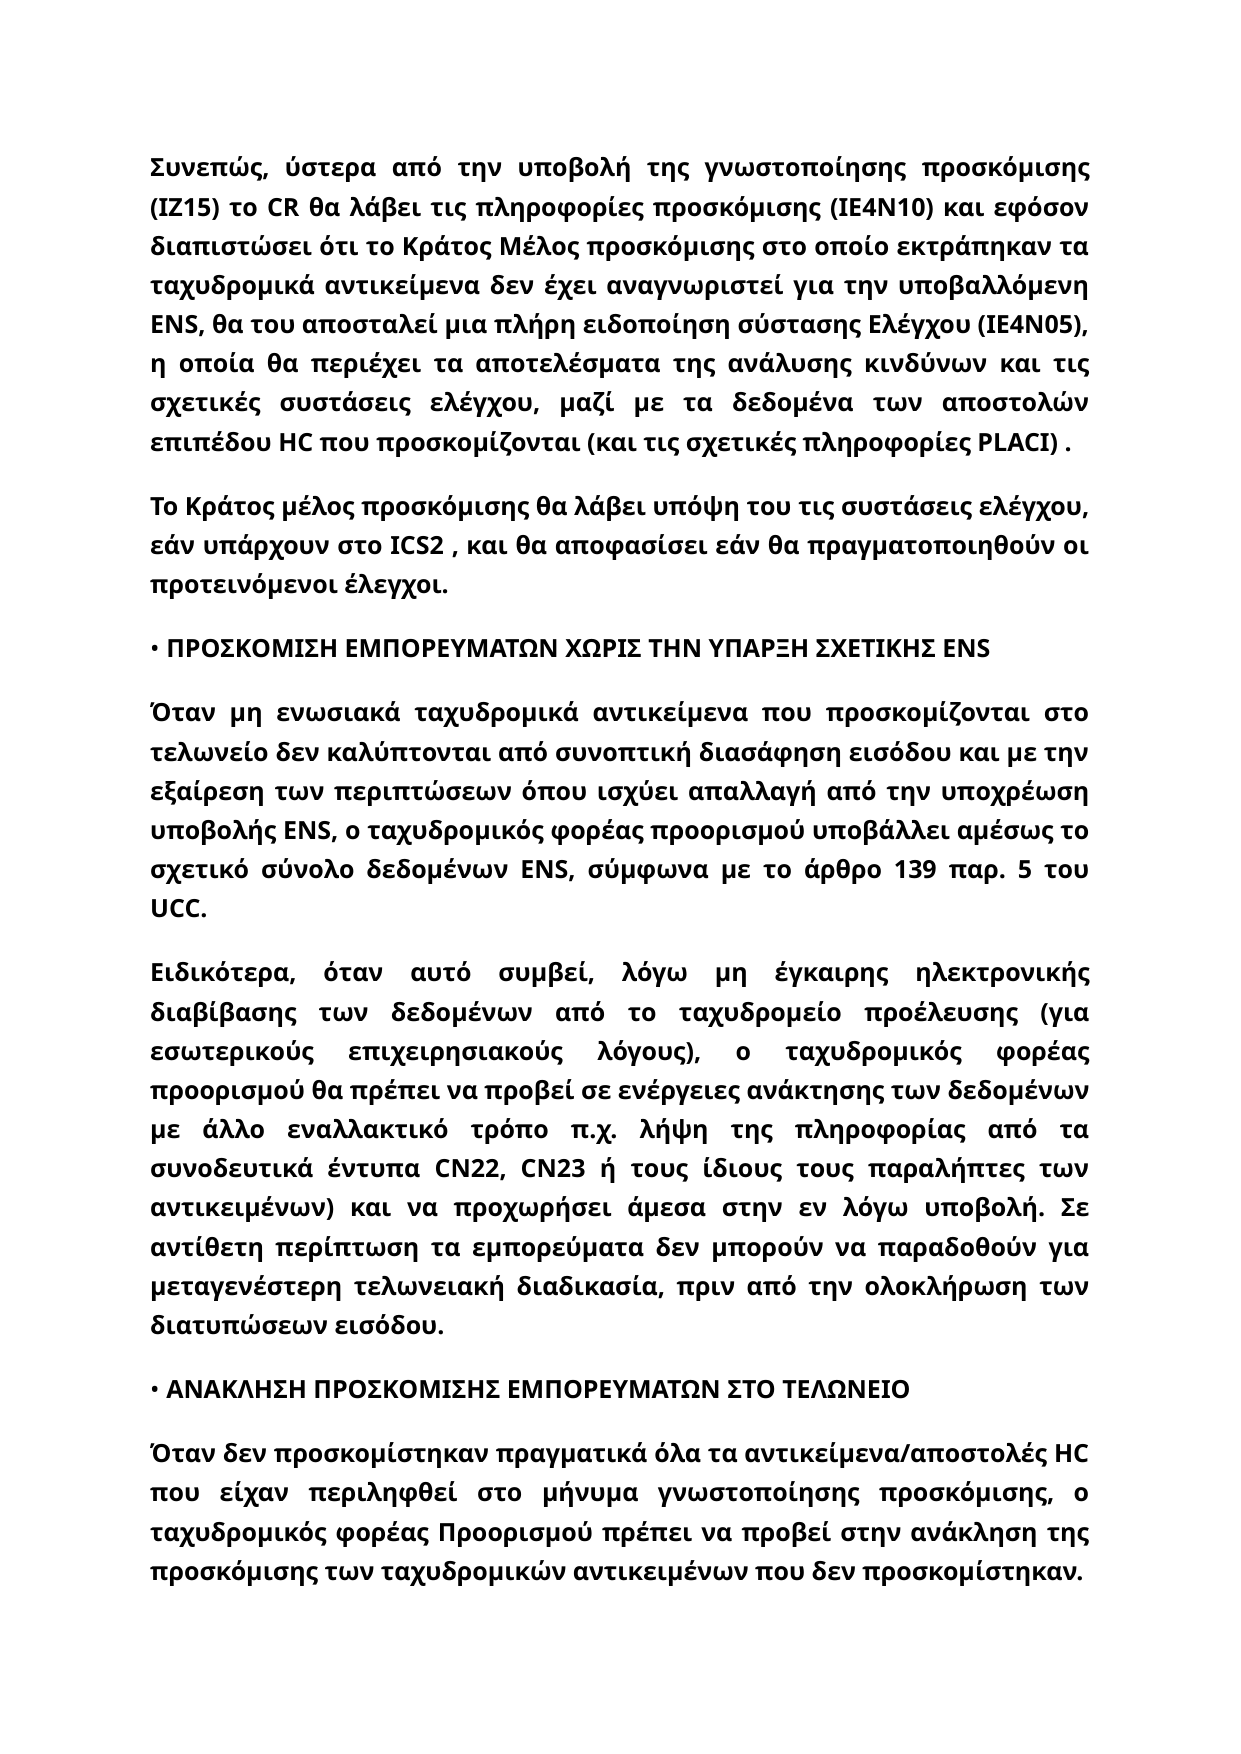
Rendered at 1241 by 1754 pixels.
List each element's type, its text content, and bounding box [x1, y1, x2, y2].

text Όταν δεν προσκομίστηκαν πραγματικά όλα τα αντικείμενα/αποστολές HC που είχαν περιληφθεί στο μήνυμα γνωστοποίησης προσκόμισης, ο ταχυδρομικός φορέας Προορισμού πρέπει να προβεί στην ανάκληση της προσκόμισης των ταχυδρομικών αντικειμένων που δεν προσκομίστηκαν. [150, 1436, 1090, 1587]
text • ΠΡΟΣΚΟΜΙΣΗ ΕΜΠΟΡΕΥΜΑΤΩΝ ΧΩΡΙΣ ΤΗΝ ΥΠΑΡΞΗ ΣΧΕΤΙΚΗΣ ENS [150, 631, 1090, 665]
text Όταν μη ενωσιακά ταχυδρομικά αντικείμενα που προσκομίζονται στο τελωνείο δεν καλύπτονται από συνοπτική διασάφηση εισόδου και με την εξαίρεση των περιπτώσεων όπου ισχύει απαλλαγή από την υποχρέωση υποβολής ENS, ο ταχυδρομικός φορέας προορισμού υποβάλλει αμέσως το σχετικό σύνολο δεδομένων ENS, σύμφωνα με το άρθρο 139 παρ. 5 του UCC. [150, 695, 1090, 925]
text Το Κράτος μέλος προσκόμισης θα λάβει υπόψη του τις συστάσεις ελέγχου, εάν υπάρχουν στο ICS2 , και θα αποφασίσει εάν θα πραγματοποιηθούν οι προτεινόμενοι έλεγχοι. [150, 488, 1090, 601]
text Συνεπώς, ύστερα από την υποβολή της γνωστοποίησης προσκόμισης (ΙΖ15) το CR θα λάβει τις πληροφορίες προσκόμισης (IE4N10) και εφόσον διαπιστώσει ότι το Κράτος Μέλος προσκόμισης στο οποίο εκτράπηκαν τα ταχυδρομικά αντικείμενα δεν έχει αναγνωριστεί για την υποβαλλόμενη ENS, θα του αποσταλεί μια πλήρη ειδοποίηση σύστασης Ελέγχου (IE4N05), η οποία θα περιέχει τα αποτελέσματα της ανάλυσης κινδύνων και τις σχετικές συστάσεις ελέγχου, μαζί με τα δεδομένα των αποστολών επιπέδου HC που προσκομίζονται (και τις σχετικές πληροφορίες PLACI) . [150, 150, 1090, 458]
text • ΑΝΑΚΛΗΣΗ ΠΡΟΣΚΟΜΙΣΗΣ ΕΜΠΟΡΕΥΜΑΤΩΝ ΣΤΟ ΤΕΛΩΝΕΙΟ [150, 1372, 1090, 1406]
text Ειδικότερα, όταν αυτό συμβεί, λόγω μη έγκαιρης ηλεκτρονικής διαβίβασης των δεδομένων από το ταχυδρομείο προέλευσης (για εσωτερικούς επιχειρησιακούς λόγους), ο ταχυδρομικός φορέας προορισμού θα πρέπει να προβεί σε ενέργειες ανάκτησης των δεδομένων με άλλο εναλλακτικό τρόπο π.χ. λήψη της πληροφορίας από τα συνοδευτικά έντυπα CN22, CN23 ή τους ίδιους τους παραλήπτες των αντικειμένων) και να προχωρήσει άμεσα στην εν λόγω υποβολή. Σε αντίθετη περίπτωση τα εμπορεύματα δεν μπορούν να παραδοθούν για μεταγενέστερη τελωνειακή διαδικασία, πριν από την ολοκλήρωση των διατυπώσεων εισόδου. [150, 955, 1090, 1342]
